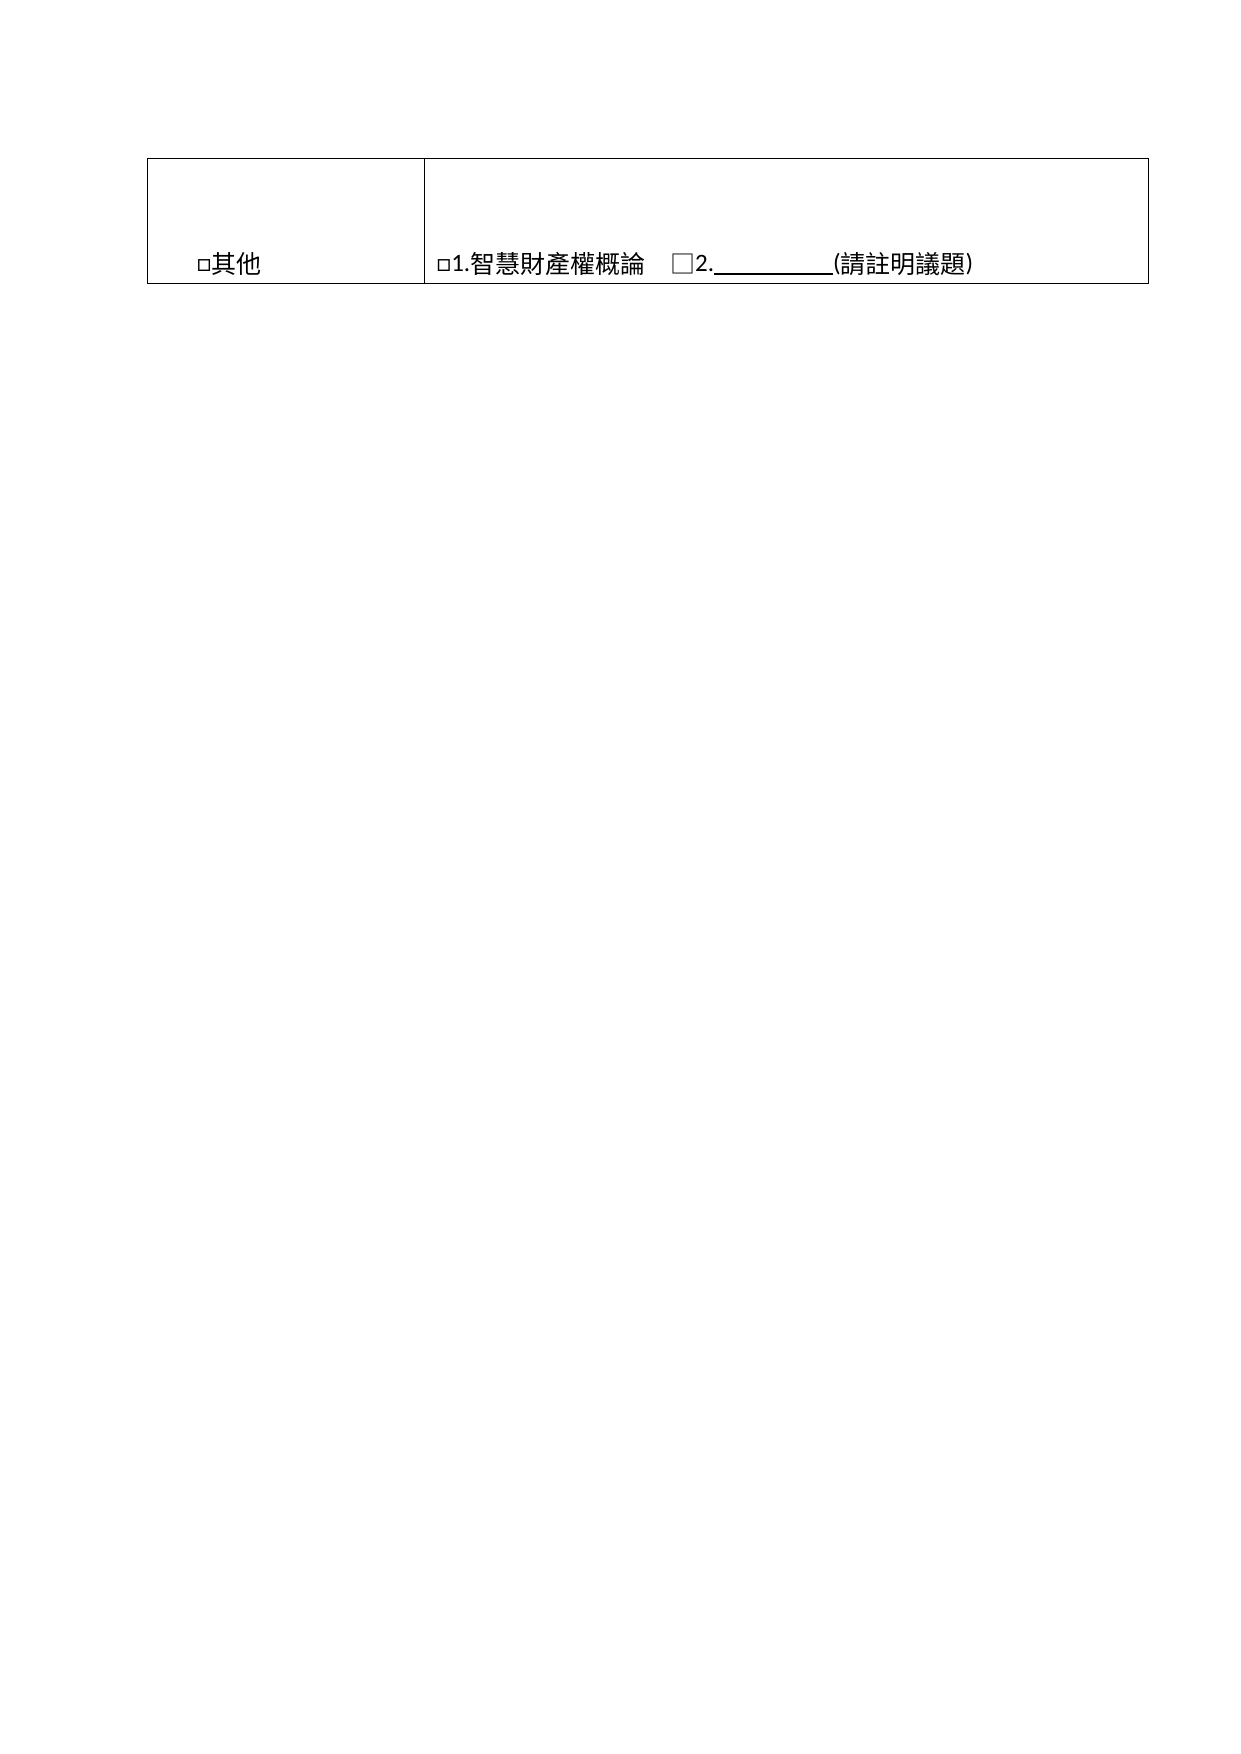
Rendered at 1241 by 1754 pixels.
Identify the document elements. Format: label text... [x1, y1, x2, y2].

table_cell □其他 [148, 159, 424, 283]
table_cell □1.智慧財產權概論 □2. (請註明議題) [425, 159, 1148, 283]
